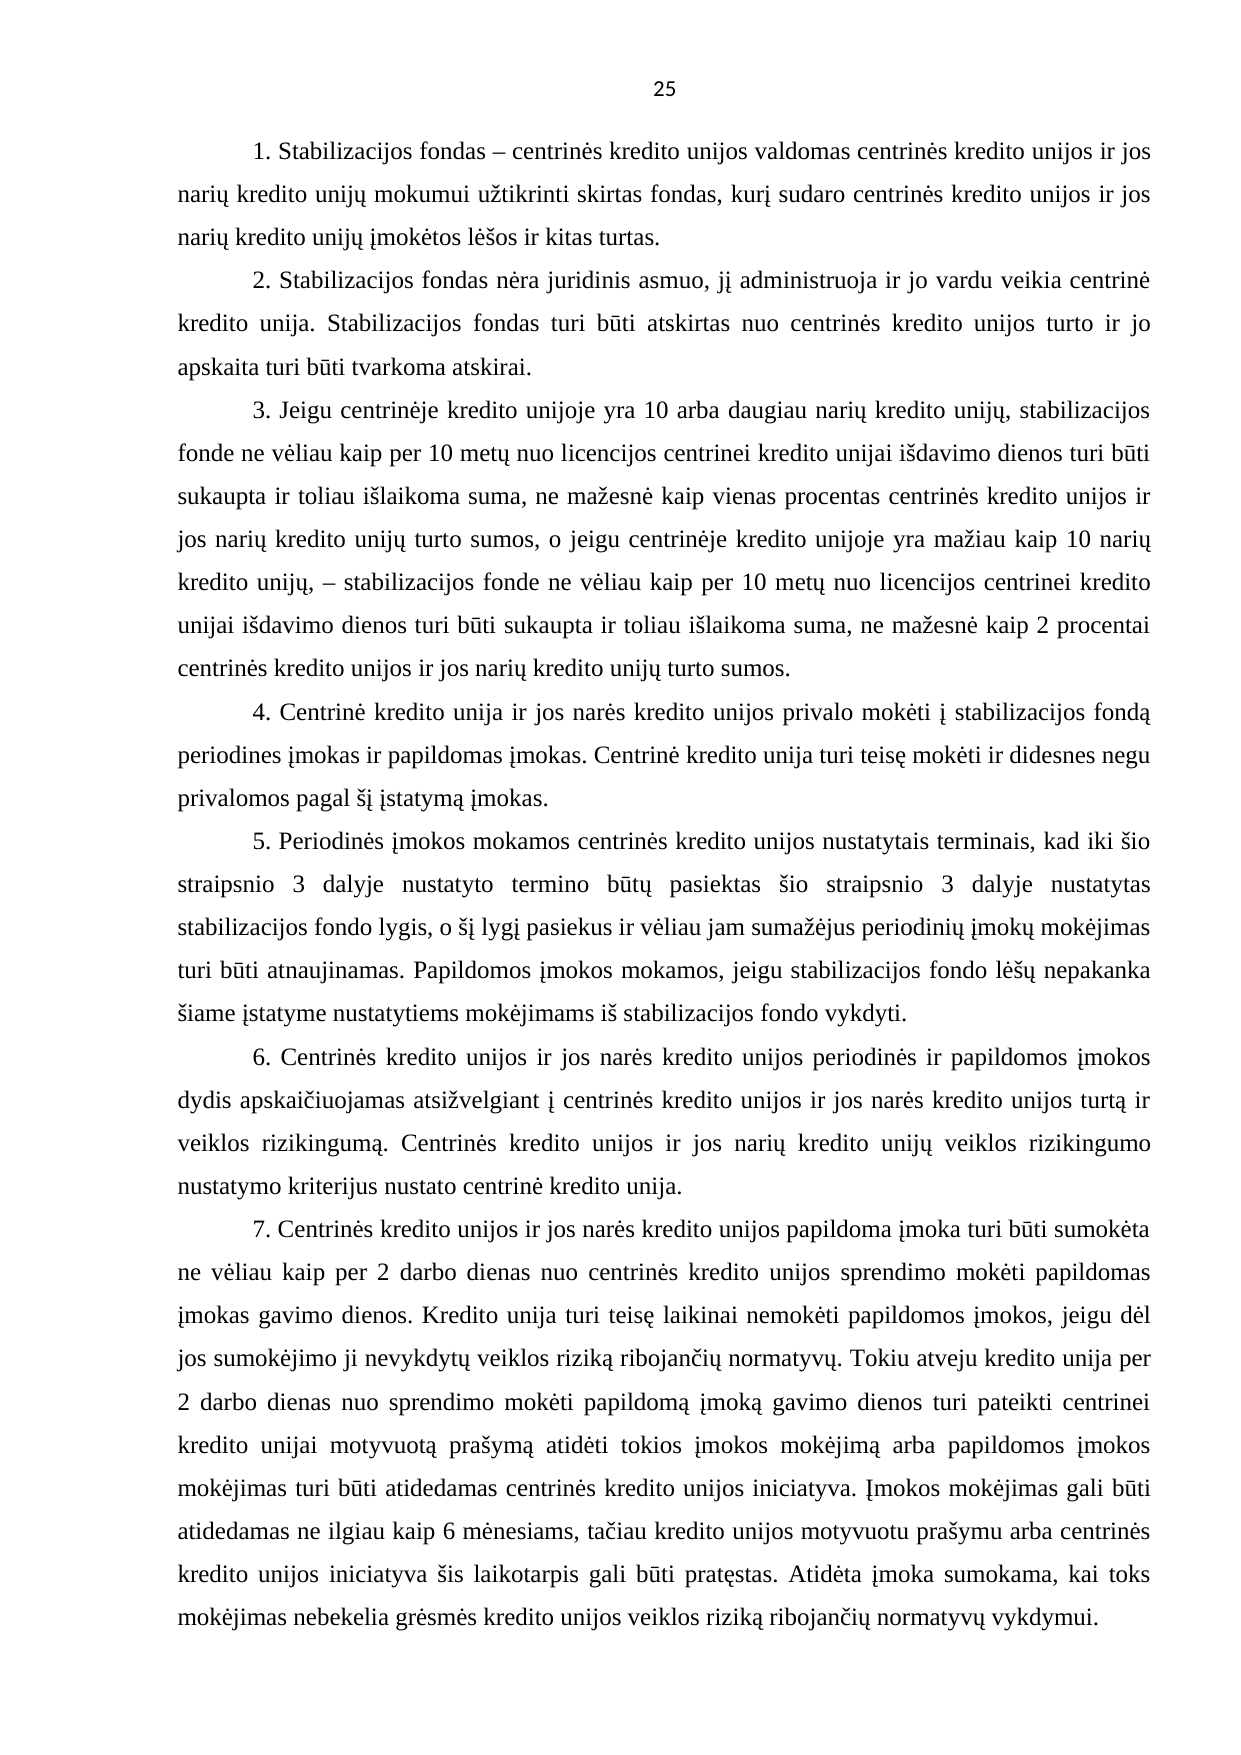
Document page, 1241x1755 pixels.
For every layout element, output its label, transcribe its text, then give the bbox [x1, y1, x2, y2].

text 3. Jeigu centrinėje kredito unijoje yra 10 arba daugiau narių kredito unijų, stabilizacijos fonde ne vėliau kaip per 10 metų nuo licencijos centrinei kredito unijai išdavimo dienos turi būti sukaupta ir toliau išlaikoma suma, ne mažesnė kaip vienas procentas centrinės kredito unijos ir jos narių kredito unijų turto sumos, o jeigu centrinėje kredito unijoje yra mažiau kaip 10 narių kredito unijų, – stabilizacijos fonde ne vėliau kaip per 10 metų nuo licencijos centrinei kredito unijai išdavimo dienos turi būti sukaupta ir toliau išlaikoma suma, ne mažesnė kaip 2 procentai centrinės kredito unijos ir jos narių kredito unijų turto sumos. [177, 395, 1152, 682]
text 2. Stabilizacijos fondas nėra juridinis asmuo, jį administruoja ir jo vardu veikia centrinė kredito unija. Stabilizacijos fondas turi būti atskirtas nuo centrinės kredito unijos turto ir jo apskaita turi būti tvarkoma atskirai. [177, 265, 1152, 380]
text 4. Centrinė kredito unija ir jos narės kredito unijos privalo mokėti į stabilizacijos fondą periodines įmokas ir papildomas įmokas. Centrinė kredito unija turi teisę mokėti ir didesnes negu privalomos pagal šį įstatymą įmokas. [177, 697, 1152, 812]
text 7. Centrinės kredito unijos ir jos narės kredito unijos papildoma įmoka turi būti sumokėta ne vėliau kaip per 2 darbo dienas nuo centrinės kredito unijos sprendimo mokėti papildomas įmokas gavimo dienos. Kredito unija turi teisę laikinai nemokėti papildomos įmokos, jeigu dėl jos sumokėjimo ji nevykdytų veiklos riziką ribojančių normatyvų. Tokiu atveju kredito unija per 2 darbo dienas nuo sprendimo mokėti papildomą įmoką gavimo dienos turi pateikti centrinei kredito unijai motyvuotą prašymą atidėti tokios įmokos mokėjimą arba papildomos įmokos mokėjimas turi būti atidedamas centrinės kredito unijos iniciatyva. Įmokos mokėjimas gali būti atidedamas ne ilgiau kaip 6 mėnesiams, tačiau kredito unijos motyvuotu prašymu arba centrinės kredito unijos iniciatyva šis laikotarpis gali būti pratęstas. Atidėta įmoka sumokama, kai toks mokėjimas nebekelia grėsmės kredito unijos veiklos riziką ribojančių normatyvų vykdymui. [177, 1214, 1152, 1631]
text 6. Centrinės kredito unijos ir jos narės kredito unijos periodinės ir papildomos įmokos dydis apskaičiuojamas atsižvelgiant į centrinės kredito unijos ir jos narės kredito unijos turtą ir veiklos rizikingumą. Centrinės kredito unijos ir jos narių kredito unijų veiklos rizikingumo nustatymo kriterijus nustato centrinė kredito unija. [177, 1042, 1152, 1200]
text 5. Periodinės įmokos mokamos centrinės kredito unijos nustatytais terminais, kad iki šio straipsnio 3 dalyje nustatyto termino būtų pasiektas šio straipsnio 3 dalyje nustatytas stabilizacijos fondo lygis, o šį lygį pasiekus ir vėliau jam sumažėjus periodinių įmokų mokėjimas turi būti atnaujinamas. Papildomos įmokos mokamos, jeigu stabilizacijos fondo lėšų nepakanka šiame įstatyme nustatytiems mokėjimams iš stabilizacijos fondo vykdyti. [177, 826, 1152, 1027]
text 1. Stabilizacijos fondas – centrinės kredito unijos valdomas centrinės kredito unijos ir jos narių kredito unijų mokumui užtikrinti skirtas fondas, kurį sudaro centrinės kredito unijos ir jos narių kredito unijų įmokėtos lėšos ir kitas turtas. [177, 136, 1152, 251]
